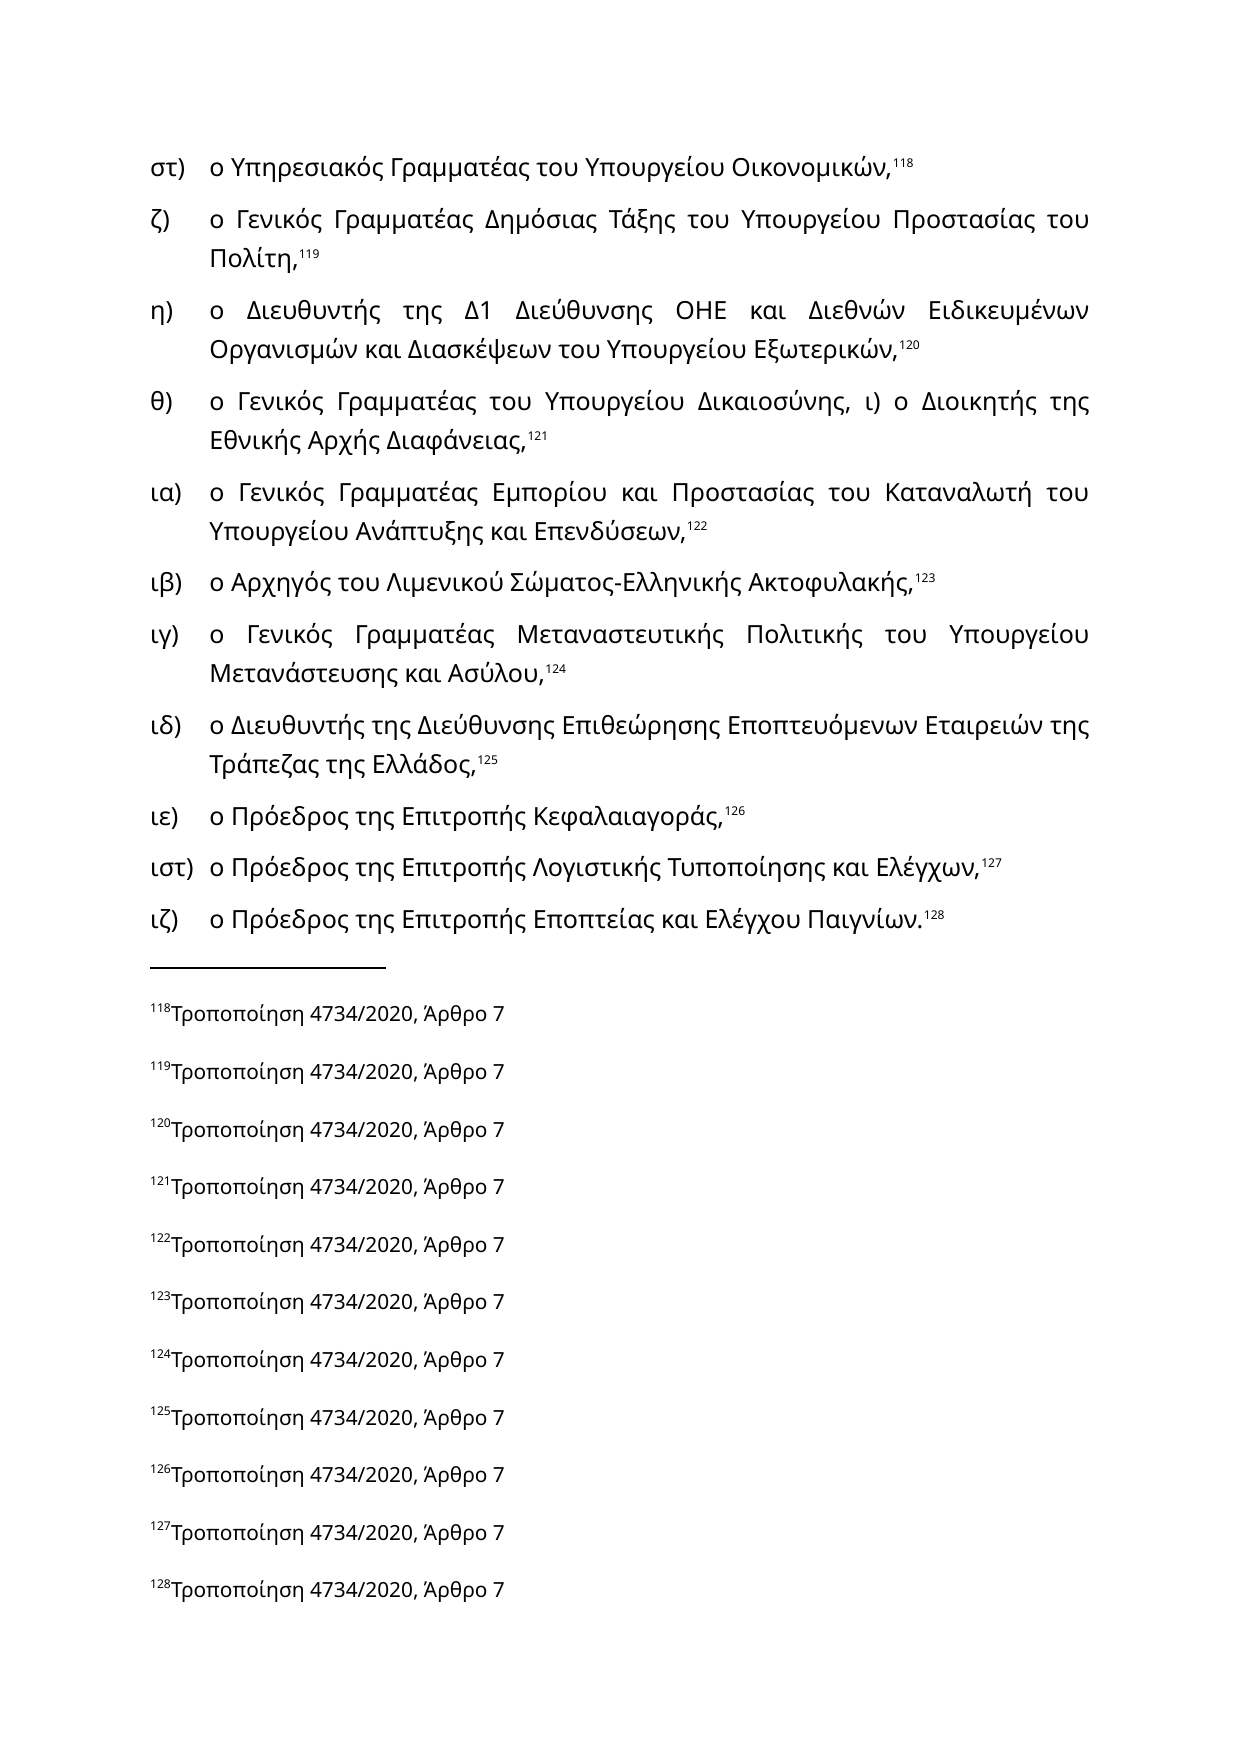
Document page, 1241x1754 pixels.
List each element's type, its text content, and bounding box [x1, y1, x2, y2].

list ιε) ο Πρόεδρος της Επιτροπής Κεφαλαιαγοράς, [150, 798, 1090, 832]
list στ) ο Υπηρεσιακός Γραμματέας του Υπουργείου Οικονομικών, [150, 150, 1090, 184]
text Τροποποίηση 4734/2020, Άρθρο 7 [150, 1057, 1090, 1086]
text Τροποποίηση 4734/2020, Άρθρο 7 [150, 1287, 1090, 1316]
text Τροποποίηση 4734/2020, Άρθρο 7 [150, 1115, 1090, 1143]
list ιβ) ο Αρχηγός του Λιμενικού Σώματος-Ελληνικής Ακτοφυλακής, [150, 565, 1090, 599]
list ια) ο Γενικός Γραμματέας Εμπορίου και Προστασίας του Καταναλωτή του Υπουργείου Ανάπτυξης και Επενδύσεων, [150, 474, 1090, 547]
list η) ο Διευθυντής της Δ1 Διεύθυνσης ΟΗΕ και Διεθνών Ειδικευμένων Οργανισμών και Διασκέψεων του Υπουργείου Εξωτερικών, [150, 292, 1090, 366]
list θ) ο Γενικός Γραμματέας του Υπουργείου Δικαιοσύνης, ι) ο Διοικητής της Εθνικής Αρχής Διαφάνειας, [150, 383, 1090, 457]
text Τροποποίηση 4734/2020, Άρθρο 7 [150, 1403, 1090, 1431]
list ιγ) ο Γενικός Γραμματέας Μεταναστευτικής Πολιτικής του Υπουργείου Μετανάστευσης και Ασύλου, [150, 617, 1090, 690]
text Τροποποίηση 4734/2020, Άρθρο 7 [150, 1230, 1090, 1258]
text Τροποποίηση 4734/2020, Άρθρο 7 [150, 1518, 1090, 1546]
list ιζ) ο Πρόεδρος της Επιτροπής Εποπτείας και Ελέγχου Παιγνίων. [150, 902, 1090, 936]
list ιδ) ο Διευθυντής της Διεύθυνσης Επιθεώρησης Εποπτευόμενων Εταιρειών της Τράπεζας της Ελλάδος, [150, 707, 1090, 781]
text Τροποποίηση 4734/2020, Άρθρο 7 [150, 999, 1090, 1028]
text Τροποποίηση 4734/2020, Άρθρο 7 [150, 1172, 1090, 1201]
text Τροποποίηση 4734/2020, Άρθρο 7 [150, 1460, 1090, 1489]
list ιστ) ο Πρόεδρος της Επιτροπής Λογιστικής Τυποποίησης και Ελέγχων, [150, 850, 1090, 884]
list ζ) ο Γενικός Γραμματέας Δημόσιας Τάξης του Υπουργείου Προστασίας του Πολίτη, [150, 202, 1090, 275]
text Τροποποίηση 4734/2020, Άρθρο 7 [150, 1345, 1090, 1373]
text Τροποποίηση 4734/2020, Άρθρο 7 [150, 1576, 1090, 1604]
